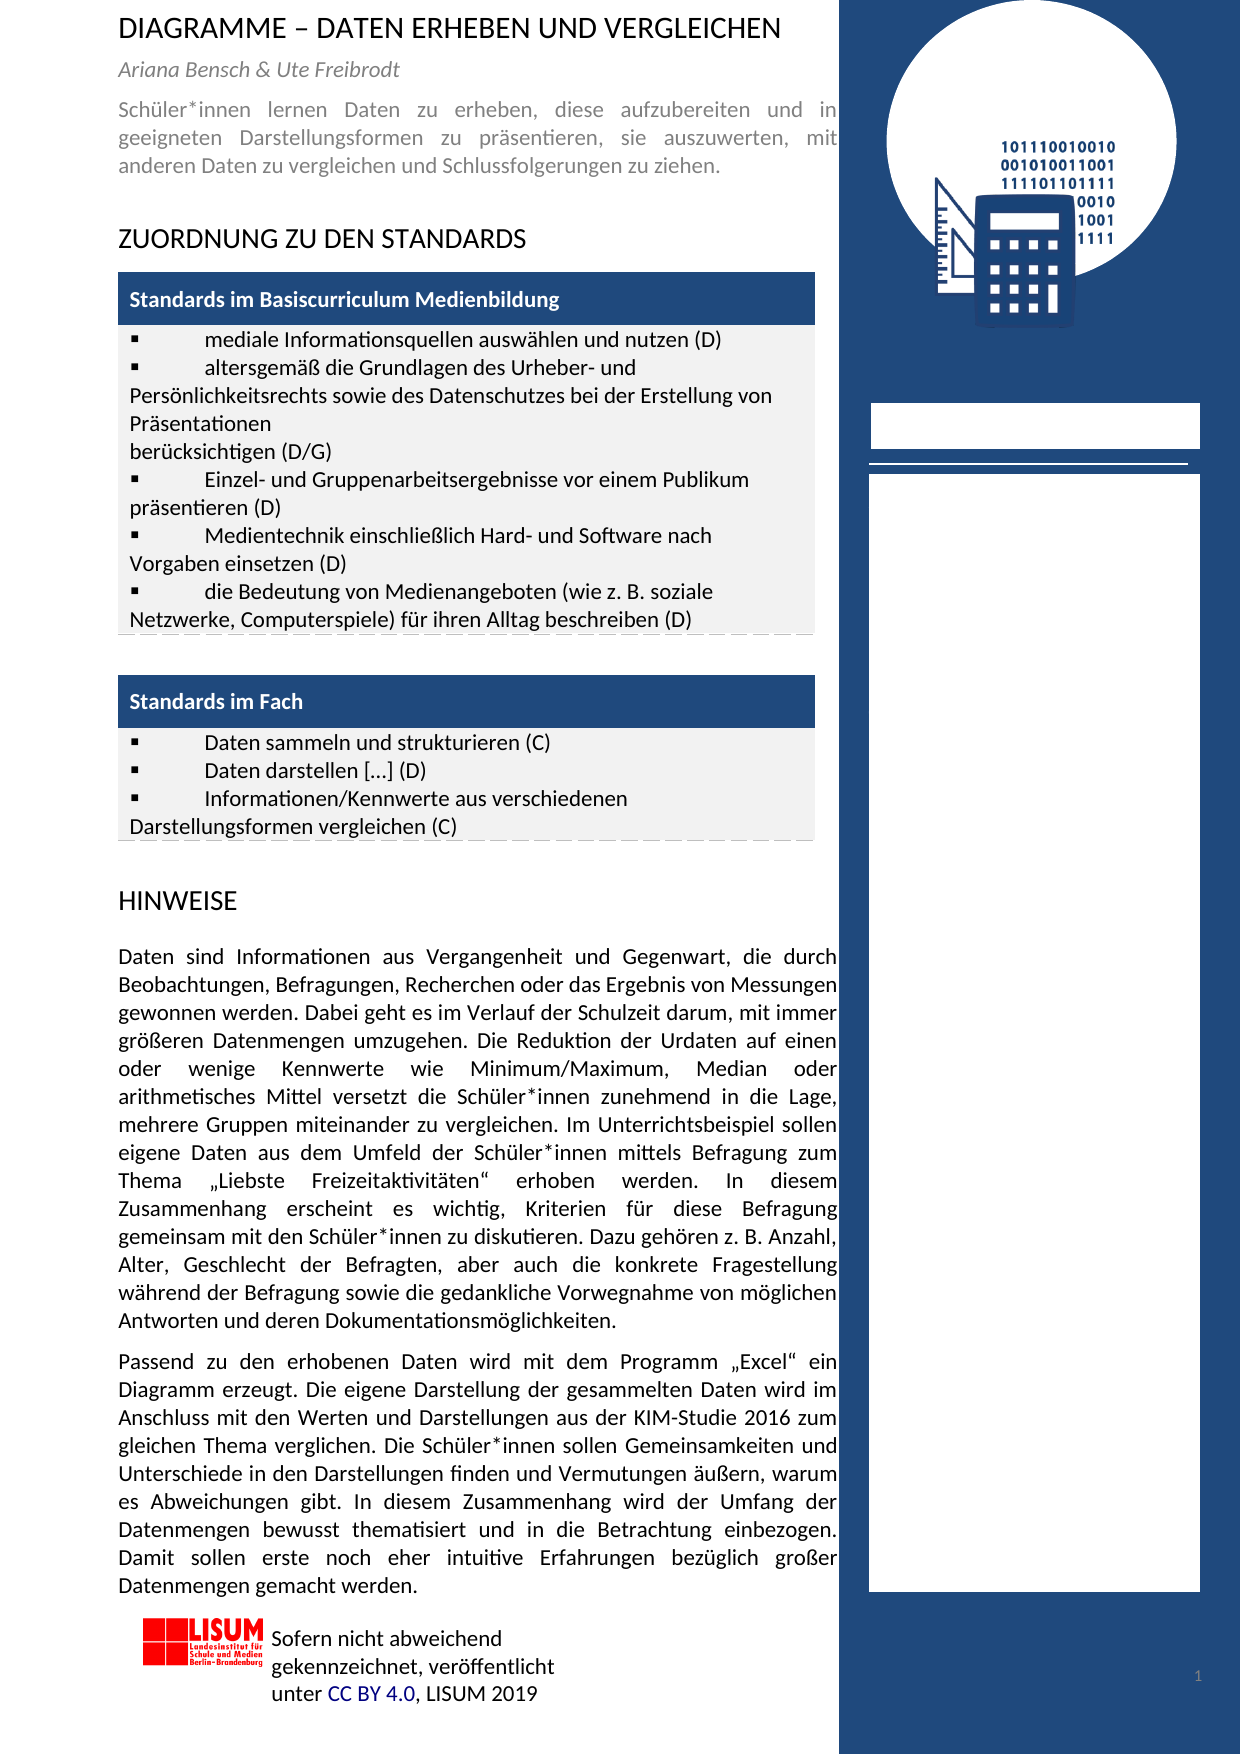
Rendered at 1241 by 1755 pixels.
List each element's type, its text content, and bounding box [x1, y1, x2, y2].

text 5/6, C/D [869, 522, 1191, 550]
text Kompetenzbereich im Fach [869, 845, 1191, 873]
table_header Standards im Basiscurriculum Medienbildung [118, 272, 815, 325]
text Excel, ggf. Präsentationssoftware [869, 1293, 1191, 1321]
text [K4] Mathematische Darstellung verwenden [869, 882, 1191, 938]
text Materialien [869, 1257, 1191, 1285]
table_cell Daten sammeln und strukturieren (C) Daten darstellen […] (D) Informationen/Kennwerte aus verschiedenen Darstellungsformen vergleichen (C) [118, 728, 815, 840]
text Kompetenzbereiche im Basiscurriculum Medienbildung [869, 982, 1191, 1038]
text Schüler*innen lernen Daten zu erheben, diese aufzubereiten und in geeigneten Darstellungsformen zu präsentieren, sie auszuwerten, mit anderen Daten zu vergleichen und Schlussfolgerungen zu ziehen. [118, 95, 839, 179]
subtitle AUF EINEN BLICK [871, 411, 1179, 442]
text Mathematik [869, 631, 1191, 659]
text Informieren, Präsentieren, Produzieren, Reflektieren [869, 1047, 1191, 1103]
table_cell mediale Informationsquellen auswählen und nutzen (D) altersgemäß die Grundlagen des Urheber- und Persönlichkeitsrechts sowie des Datenschutzes bei der Erstellung von Präsentationen berücksichtigen (D/G) Einzel- und Gruppenarbeitsergebnisse vor einem Publikum präsentieren (D) Medientechnik einschließlich Hard- und Software nach Vorgaben einsetzen (D) die Bedeutung von Medienangeboten (wie z. B. soziale Netzwerke, Computerspiele) für ihren Alltag beschreiben (D) [118, 325, 815, 633]
subtitle ZUORDNUNG ZU DEN STANDARDS [118, 220, 839, 256]
text Themen und Inhalte [869, 704, 1191, 732]
text Passend zu den erhobenen Daten wird mit dem Programm „Excel“ ein Diagramm erzeugt. Die eigene Darstellung der gesammelten Daten wird im Anschluss mit den Werten und Darstellungen aus der KIM-Studie 2016 zum gleichen Thema verglichen. Die Schüler*innen sollen Gemeinsamkeiten und Unterschiede in den Darstellungen finden und Vermutungen äußern, warum es Abweichungen gibt. In diesem Zusammenhang wird der Umfang der Datenmengen bewusst thematisiert und in die Betrachtung einbezogen. Damit sollen erste noch eher intuitive Erfahrungen bezüglich großer Datenmengen gemacht werden. [118, 1347, 839, 1599]
text ca. 4–5 Unterrichtsstunden [869, 1184, 1191, 1212]
text Daten sind Informationen aus Vergangenheit und Gegenwart, die durch Beobachtungen, Befragungen, Recherchen oder das Ergebnis von Messungen gewonnen werden. Dabei geht es im Verlauf der Schulzeit darum, mit immer größeren Datenmengen umzugehen. Die Reduktion der Urdaten auf einen oder wenige Kennwerte wie Minimum/Maximum, Median oder arithmetisches Mittel versetzt die Schüler*innen zunehmend in die Lage, mehrere Gruppen miteinander zu vergleichen. Im Unterrichtsbeispiel sollen eigene Daten aus dem Umfeld der Schüler*innen mittels Befragung zum Thema „Liebste Freizeitaktivitäten“ erhoben werden. In diesem Zusammenhang erscheint es wichtig, Kriterien für diese Befragung gemeinsam mit den Schüler*innen zu diskutieren. Dazu gehören z. B. Anzahl, Alter, Geschlecht der Befragten, aber auch die konkrete Fragestellung während der Befragung sowie die gedankliche Vorwegnahme von möglichen Antworten und deren Dokumentationsmöglichkeiten. [118, 942, 839, 1334]
text Zeitbedarf [869, 1148, 1191, 1176]
text Fach [869, 595, 1191, 623]
subtitle DIAGRAMME – DATEN ERHEBEN UND VERGLEICHEN [118, 8, 839, 46]
text [L5] Daten und Zufall – Daten erheben, Daten darstellen [869, 741, 1191, 797]
table_header Standards im Fach [118, 675, 815, 728]
text Jahrgangsstufe, Niveaustufe [869, 486, 1191, 514]
subtitle HINWEISE [118, 882, 839, 917]
text Ariana Bensch & Ute Freibrodt [118, 55, 839, 83]
